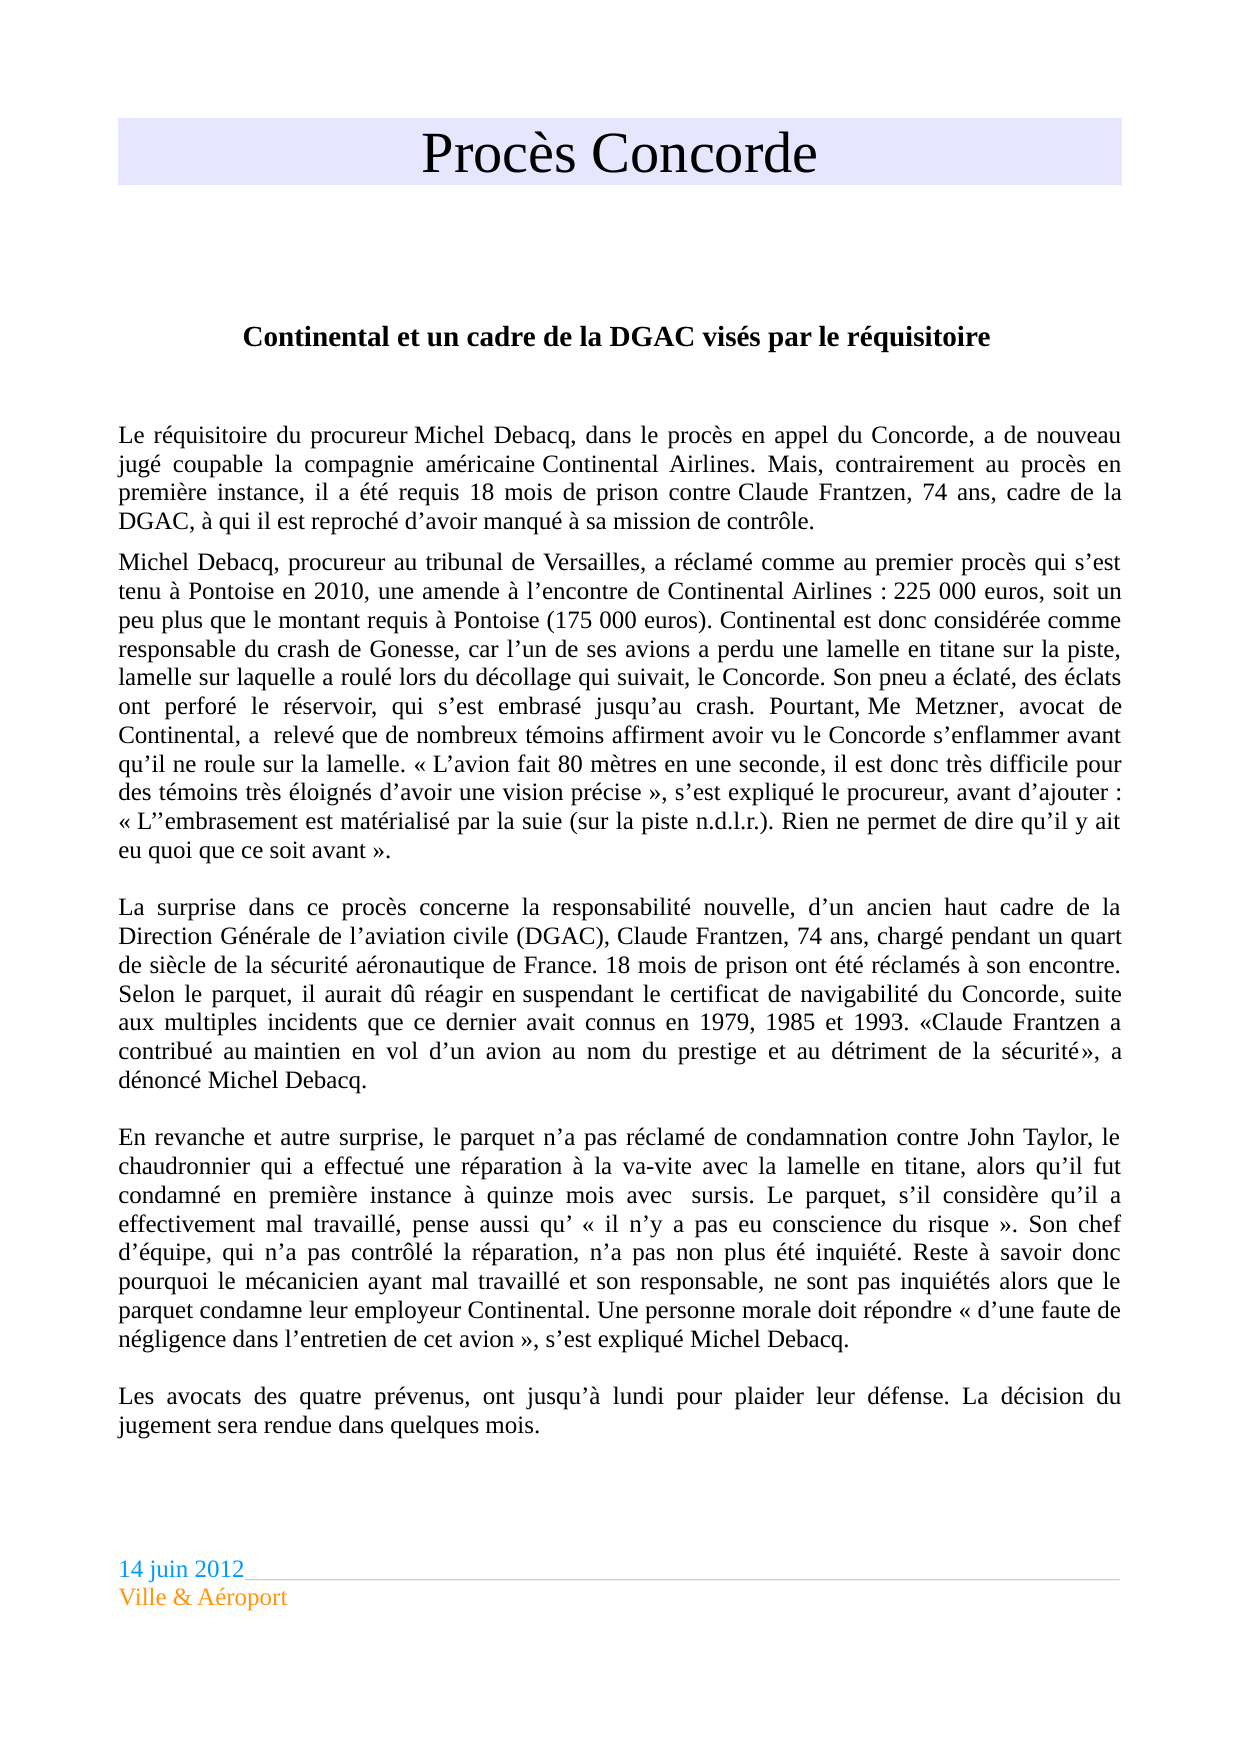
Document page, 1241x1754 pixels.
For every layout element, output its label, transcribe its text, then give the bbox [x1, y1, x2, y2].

text La surprise dans ce procès concerne la responsabilité nouvelle, d’un ancien haut cadre de la Direction Générale de l’aviation civile (DGAC), Claude Frantzen, 74 ans, chargé pendant un quart de siècle de la sécurité aéronautique de France. 18 mois de prison ont été réclamés à son encontre. Selon le parquet, il aurait dû réagir en suspendant le certificat de navigabilité du Concorde, suite aux multiples incidents que ce dernier avait connus en 1979, 1985 et 1993. «Claude Frantzen a contribué au maintien en vol d’un avion au nom du prestige et au détriment de la sécurité», a dénoncé Michel Debacq. [118, 892, 1122, 1094]
text Ville & Aéroport [118, 1582, 1122, 1611]
text Michel Debacq, procureur au tribunal de Versailles, a réclamé comme au premier procès qui s’est tenu à Pontoise en 2010, une amende à l’encontre de Continental Airlines : 225 000 euros, soit un peu plus que le montant requis à Pontoise (175 000 euros). Continental est donc considérée comme responsable du crash de Gonesse, car l’un de ses avions a perdu une lamelle en titane sur la piste, lamelle sur laquelle a roulé lors du décollage qui suivait, le Concorde. Son pneu a éclaté, des éclats ont perforé le réservoir, qui s’est embrasé jusqu’au crash. Pourtant, Me Metzner, avocat de Continental, a relevé que de nombreux témoins affirment avoir vu le Concorde s’enflammer avant qu’il ne roule sur la lamelle. « L’avion fait 80 mètres en une seconde, il est donc très difficile pour des témoins très éloignés d’avoir une vision précise », s’est expliqué le procureur, avant d’ajouter : « L’’embrasement est matérialisé par la suie (sur la piste n.d.l.r.). Rien ne permet de dire qu’il y ait eu quoi que ce soit avant ». [118, 547, 1122, 864]
text Procès Concorde [118, 118, 1122, 185]
text Le réquisitoire du procureur Michel Debacq, dans le procès en appel du Concorde, a de nouveau jugé coupable la compagnie américaine Continental Airlines. Mais, contrairement au procès en première instance, il a été requis 18 mois de prison contre Claude Frantzen, 74 ans, cadre de la DGAC, à qui il est reproché d’avoir manqué à sa mission de contrôle. [118, 420, 1122, 535]
text Continental et un cadre de la DGAC visés par le réquisitoire [118, 319, 1122, 353]
text En revanche et autre surprise, le parquet n’a pas réclamé de condamnation contre John Taylor, le chaudronnier qui a effectué une réparation à la va-vite avec la lamelle en titane, alors qu’il fut condamné en première instance à quinze mois avec sursis. Le parquet, s’il considère qu’il a effectivement mal travaillé, pense aussi qu’ « il n’y a pas eu conscience du risque ». Son chef d’équipe, qui n’a pas contrôlé la réparation, n’a pas non plus été inquiété. Reste à savoir donc pourquoi le mécanicien ayant mal travaillé et son responsable, ne sont pas inquiétés alors que le parquet condamne leur employeur Continental. Une personne morale doit répondre « d’une faute de négligence dans l’entretien de cet avion », s’est expliqué Michel Debacq. [118, 1122, 1122, 1352]
text 14 juin 2012______________________________________________________________________ [118, 1554, 1122, 1582]
text Les avocats des quatre prévenus, ont jusqu’à lundi pour plaider leur défense. La décision du jugement sera rendue dans quelques mois. [118, 1381, 1122, 1439]
